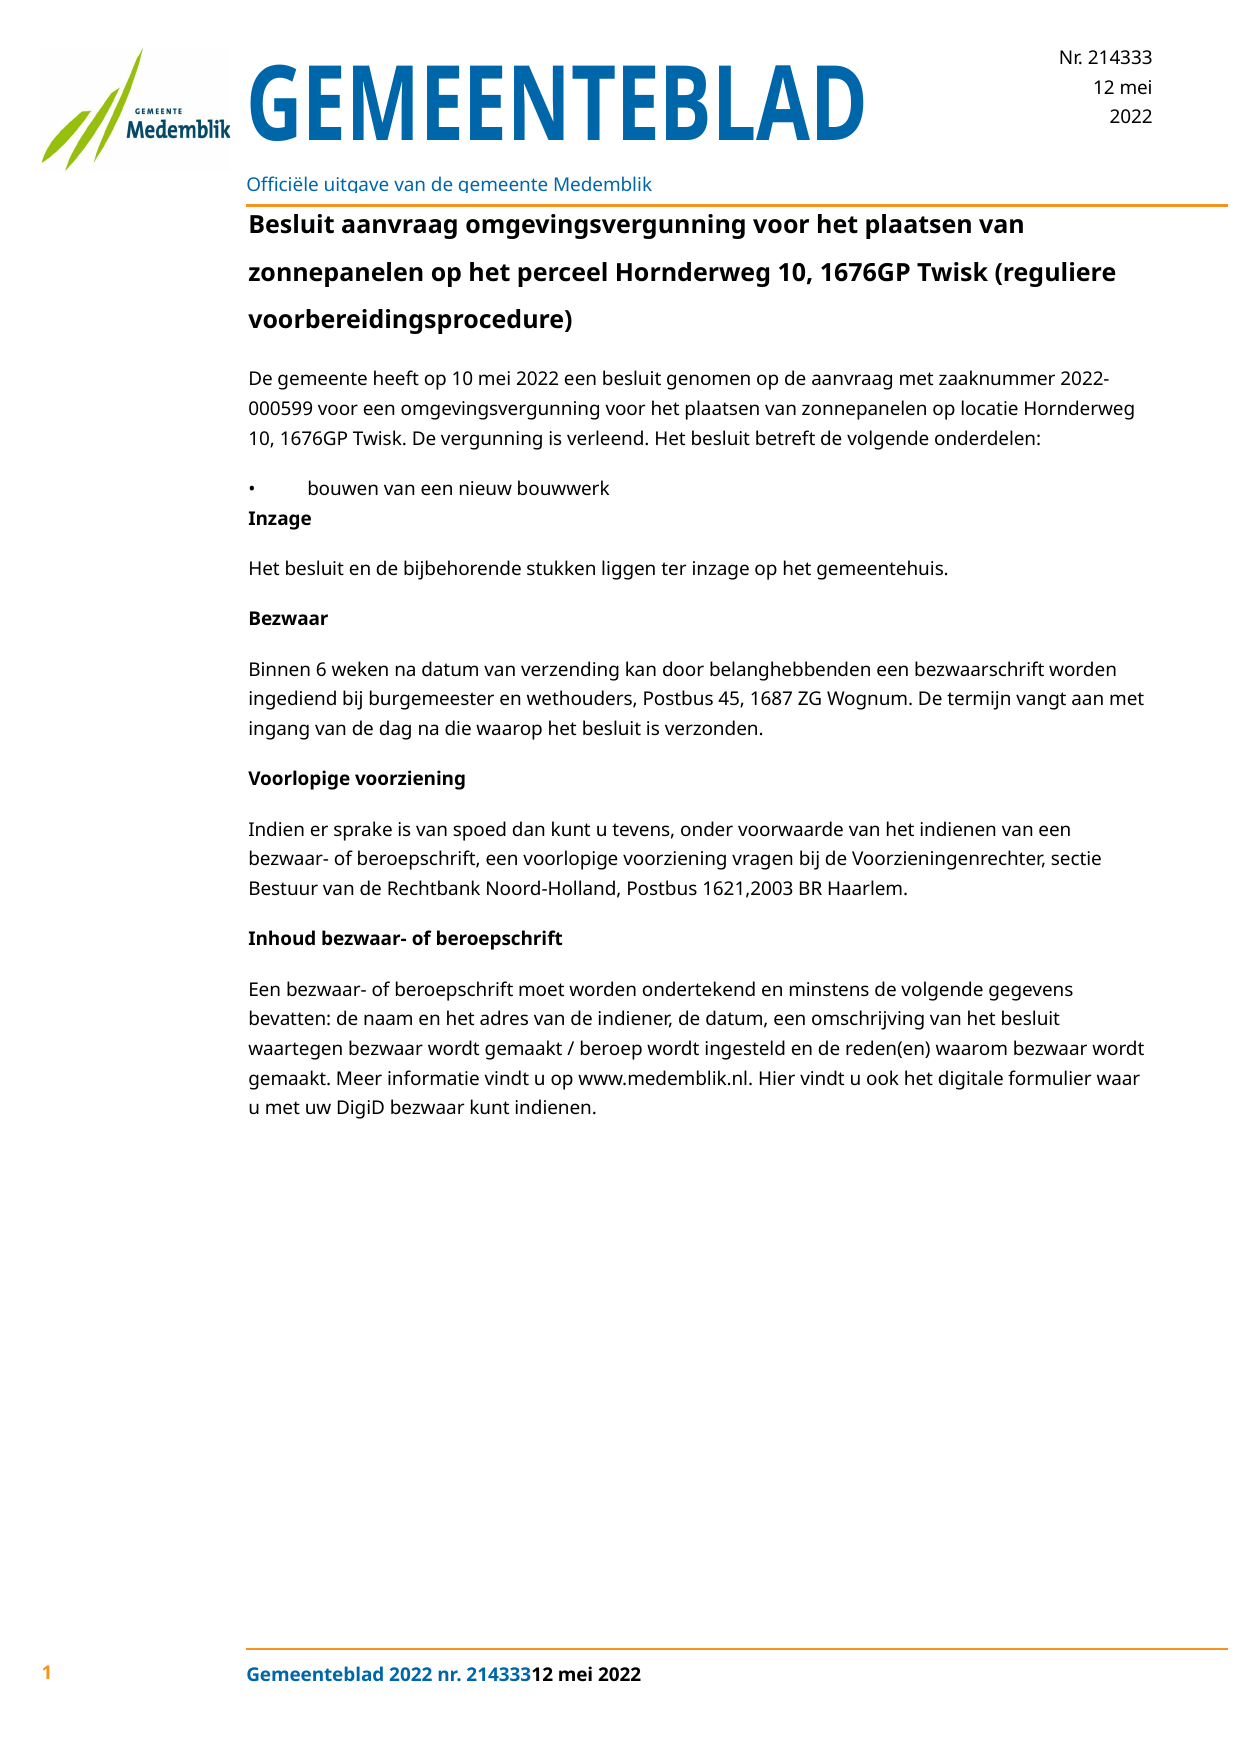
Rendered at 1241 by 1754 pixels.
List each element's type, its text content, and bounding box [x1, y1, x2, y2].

text Het besluit en de bijbehorende stukken liggen ter inzage op het gemeentehuis. [248, 555, 1152, 581]
text Binnen 6 weken na datum van verzending kan door belanghebbenden een bezwaarschrift worden ingediend bij burgemeester en wethouders, Postbus 45, 1687 ZG Wognum. De termijn vangt aan met ingang van de dag na die waarop het besluit is verzonden. [248, 656, 1152, 741]
text Besluit aanvraag omgevingsvergunning voor het plaatsen van zonnepanelen op het perceel Hornderweg 10, 1676GP Twisk (reguliere voorbereidingsprocedure) [248, 207, 1152, 336]
list bouwen van een nieuw bouwwerk [248, 475, 1152, 501]
picture [41, 47, 231, 172]
text Indien er sprake is van spoed dan kunt u tevens, onder voorwaarde van het indienen van een bezwaar- of beroepschrift, een voorlopige voorziening vragen bij de Voorzieningenrechter, sectie Bestuur van de Rechtbank Noord-Holland, Postbus 1621,2003 BR Haarlem. [248, 816, 1152, 901]
text Inhoud bezwaar- of beroepschrift [248, 926, 1152, 951]
text Bezwaar [248, 606, 1152, 631]
text Voorlopige voorziening [248, 766, 1152, 791]
text De gemeente heeft op 10 mei 2022 een besluit genomen op de aanvraag met zaaknummer 2022-000599 voor een omgevingsvergunning voor het plaatsen van zonnepanelen op locatie Hornderweg 10, 1676GP Twisk. De vergunning is verleend. Het besluit betreft de volgende onderdelen: [248, 366, 1152, 450]
text Een bezwaar- of beroepschrift moet worden ondertekend en minstens de volgende gegevens bevatten: de naam en het adres van de indiener, de datum, een omschrijving van het besluit waartegen bezwaar wordt gemaakt / beroep wordt ingesteld en de reden(en) waarom bezwaar wordt gemaakt. Meer informatie vindt u op www.medemblik.nl. Hier vindt u ook het digitale formulier waar u met uw DigiD bezwaar kunt indienen. [248, 976, 1152, 1120]
text Inzage [248, 505, 1152, 530]
